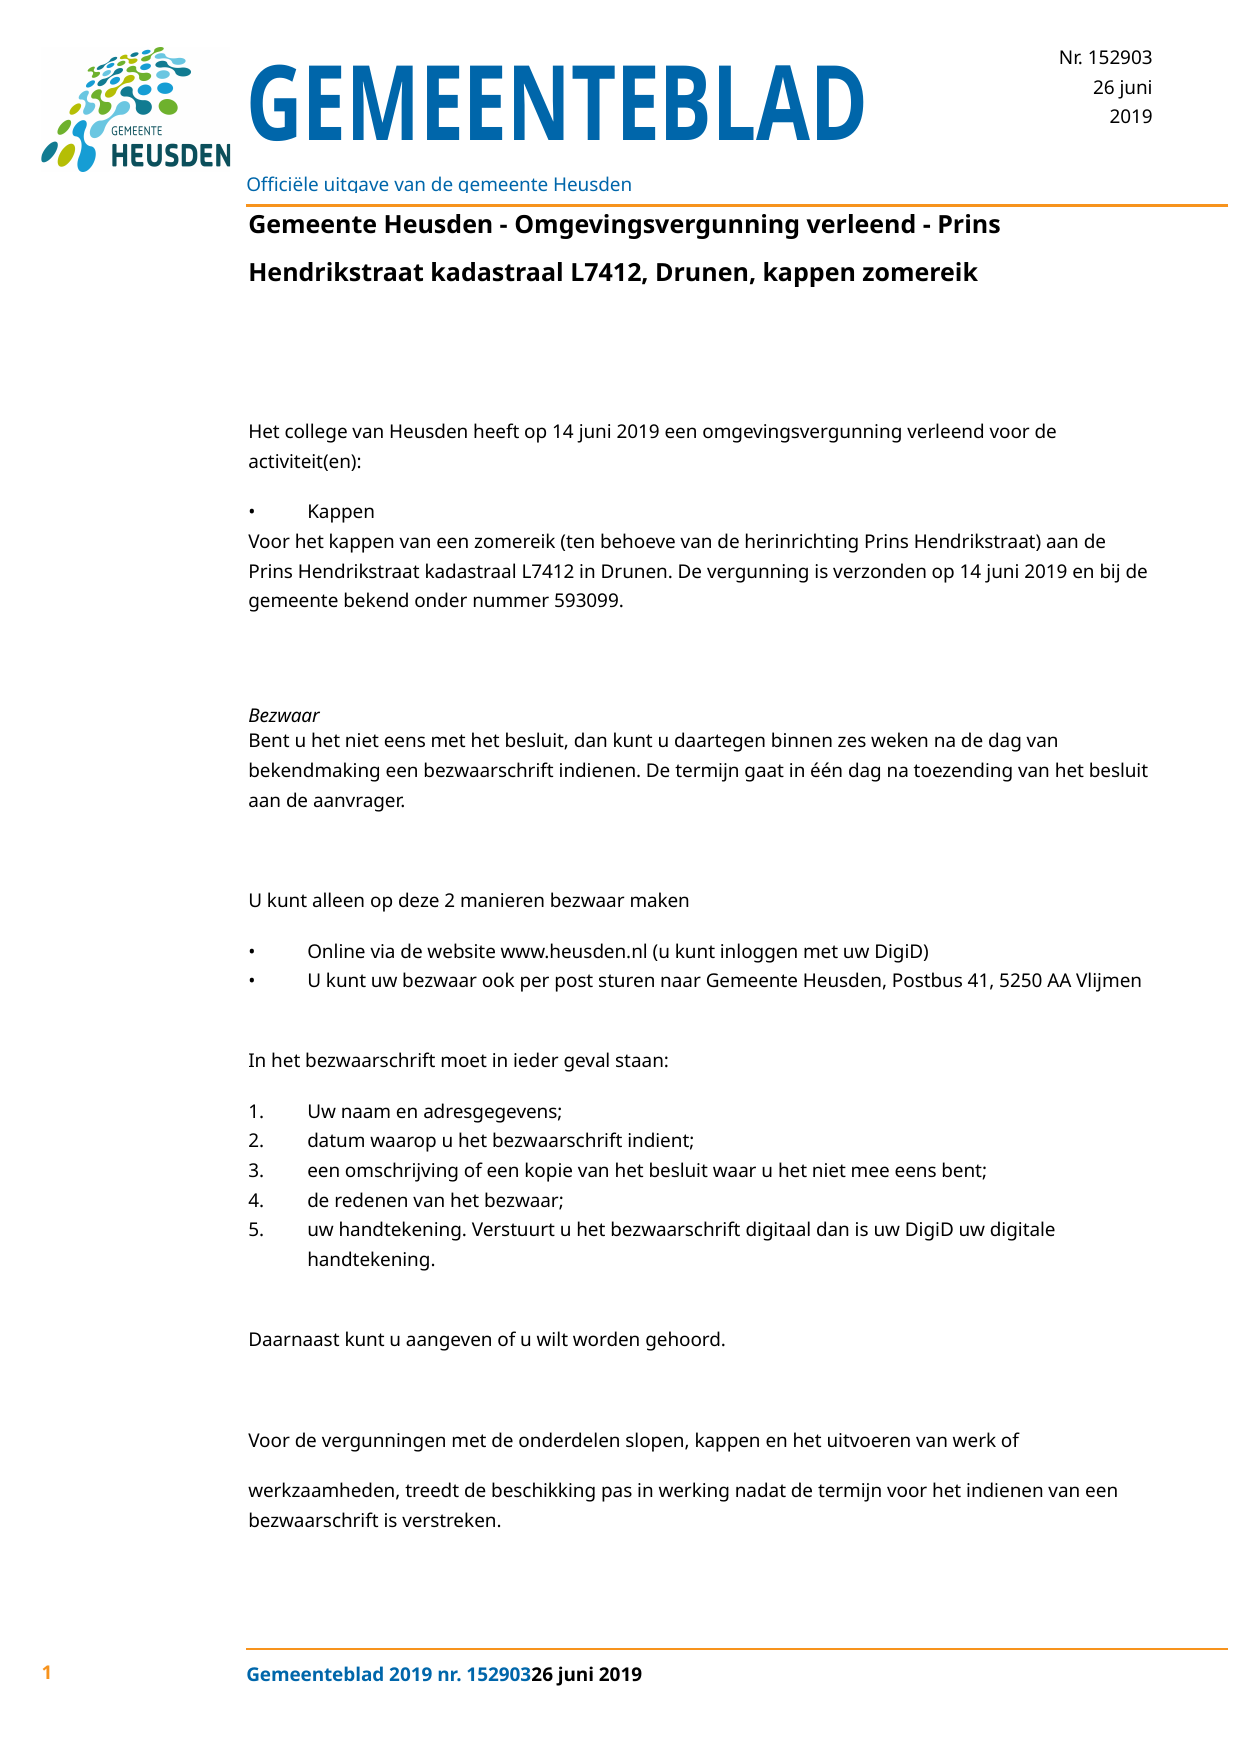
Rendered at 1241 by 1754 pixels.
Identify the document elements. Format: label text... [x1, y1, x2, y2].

text In het bezwaarschrift moet in ieder geval staan: [248, 1048, 1152, 1073]
text Daarnaast kunt u aangeven of u wilt worden gehoord. [248, 1326, 1152, 1352]
text Bezwaar [248, 702, 1152, 728]
text Voor de vergunningen met de onderdelen slopen, kappen en het uitvoeren van werk of [248, 1427, 1152, 1452]
text U kunt alleen op deze 2 manieren bezwaar maken [248, 888, 1152, 913]
list Uw naam en adresgegevens; [248, 1098, 1152, 1124]
text Het college van Heusden heeft op 14 juni 2019 een omgevingsvergunning verleend voor de activiteit(en): [248, 419, 1152, 474]
list de redenen van het bezwaar; [248, 1187, 1152, 1212]
text Bent u het niet eens met het besluit, dan kunt u daartegen binnen zes weken na de dag van bekendmaking een bezwaarschrift indienen. De termijn gaat in één dag na toezending van het besluit aan de aanvrager. [248, 728, 1152, 812]
picture [41, 47, 231, 172]
text Gemeente Heusden - Omgevingsvergunning verleend - Prins Hendrikstraat kadastraal L7412, Drunen, kappen zomereik [248, 207, 1152, 288]
list Online via de website www.heusden.nl (u kunt inloggen met uw DigiD) [248, 938, 1152, 964]
list uw handtekening. Verstuurt u het bezwaarschrift digitaal dan is uw DigiD uw digitale handtekening. [248, 1216, 1152, 1272]
text werkzaamheden, treedt de beschikking pas in werking nadat de termijn voor het indienen van een bezwaarschrift is verstreken. [248, 1477, 1152, 1532]
list een omschrijving of een kopie van het besluit waar u het niet mee eens bent; [248, 1157, 1152, 1183]
list U kunt uw bezwaar ook per post sturen naar Gemeente Heusden, Postbus 41, 5250 AA Vlijmen [248, 968, 1152, 993]
list Kappen [248, 499, 1152, 524]
text Voor het kappen van een zomereik (ten behoeve van de herinrichting Prins Hendrikstraat) aan de Prins Hendrikstraat kadastraal L7412 in Drunen. De vergunning is verzonden op 14 juni 2019 en bij de gemeente bekend onder nummer 593099. [248, 528, 1152, 613]
list datum waarop u het bezwaarschrift indient; [248, 1128, 1152, 1153]
